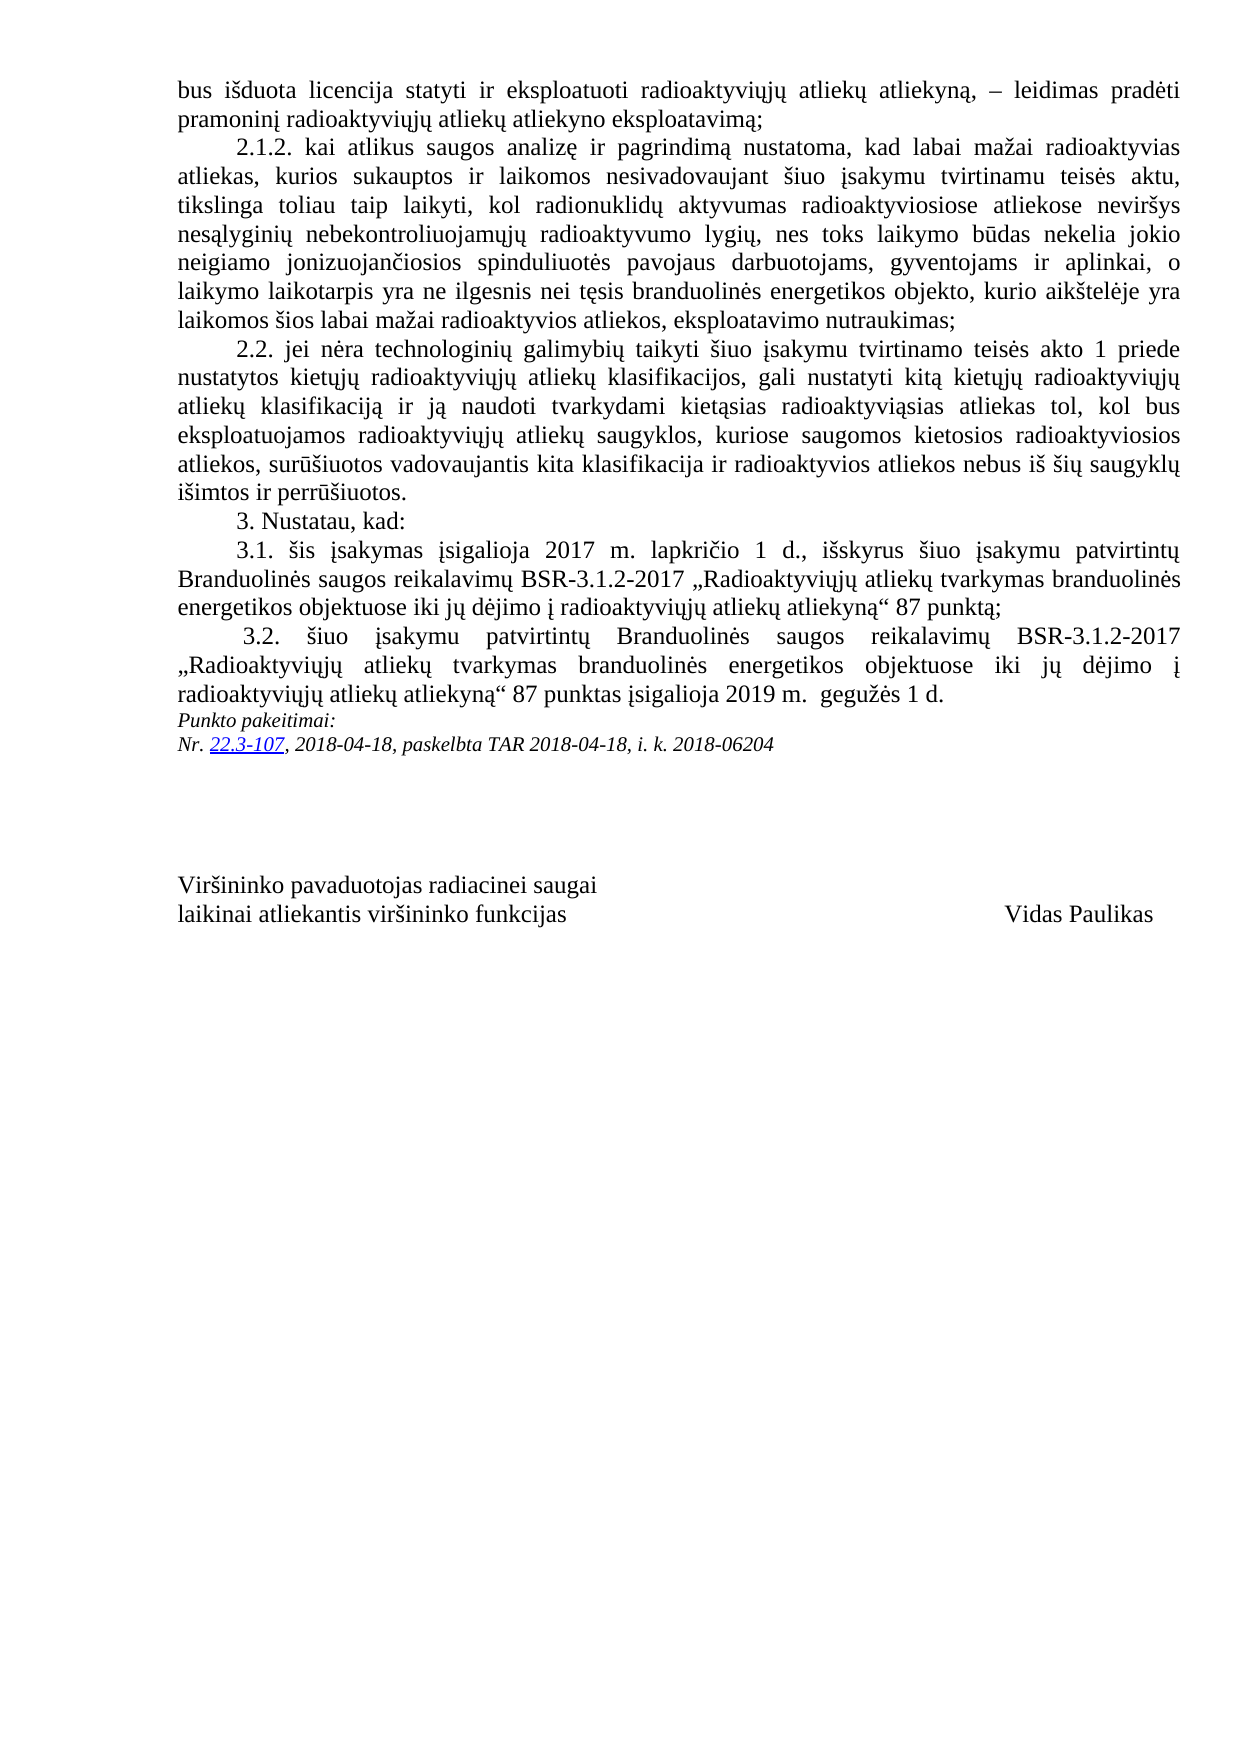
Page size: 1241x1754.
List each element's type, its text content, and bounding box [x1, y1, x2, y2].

text Punkto pakeitimai: [177, 707, 1181, 732]
text laikinai atliekantis viršininko funkcijas Vidas Paulikas [177, 899, 1181, 928]
text 2.1.2. kai atlikus saugos analizę ir pagrindimą nustatoma, kad labai mažai radioaktyvias atliekas, kurios sukauptos ir laikomos nesivadovaujant šiuo įsakymu tvirtinamu teisės aktu, tikslinga toliau taip laikyti, kol radionuklidų aktyvumas radioaktyviosiose atliekose neviršys nesąlyginių nebekontroliuojamųjų radioaktyvumo lygių, nes toks laikymo būdas nekelia jokio neigiamo jonizuojančiosios spinduliuotės pavojaus darbuotojams, gyventojams ir aplinkai, o laikymo laikotarpis yra ne ilgesnis nei tęsis branduolinės energetikos objekto, kurio aikštelėje yra laikomos šios labai mažai radioaktyvios atliekos, eksploatavimo nutraukimas; [177, 132, 1181, 334]
text 3. Nustatau, kad: [177, 506, 1181, 535]
text Nr. 22.3-107, 2018-04-18, paskelbta TAR 2018-04-18, i. k. 2018-06204 [177, 732, 1181, 756]
text bus išduota licencija statyti ir eksploatuoti radioaktyviųjų atliekų atliekyną, – leidimas pradėti pramoninį radioaktyviųjų atliekų atliekyno eksploatavimą; [177, 75, 1181, 132]
text 2.2. jei nėra technologinių galimybių taikyti šiuo įsakymu tvirtinamo teisės akto 1 priede nustatytos kietųjų radioaktyviųjų atliekų klasifikacijos, gali nustatyti kitą kietųjų radioaktyviųjų atliekų klasifikaciją ir ją naudoti tvarkydami kietąsias radioaktyviąsias atliekas tol, kol bus eksploatuojamos radioaktyviųjų atliekų saugyklos, kuriose saugomos kietosios radioaktyviosios atliekos, surūšiuotos vadovaujantis kita klasifikacija ir radioaktyvios atliekos nebus iš šių saugyklų išimtos ir perrūšiuotos. [177, 334, 1181, 506]
text 3.2. šiuo įsakymu patvirtintų Branduolinės saugos reikalavimų BSR-3.1.2-2017 „Radioaktyviųjų atliekų tvarkymas branduolinės energetikos objektuose iki jų dėjimo į radioaktyviųjų atliekų atliekyną“ 87 punktas įsigalioja 2019 m. gegužės 1 d. [177, 621, 1181, 707]
text 3.1. šis įsakymas įsigalioja 2017 m. lapkričio 1 d., išskyrus šiuo įsakymu patvirtintų Branduolinės saugos reikalavimų BSR-3.1.2-2017 „Radioaktyviųjų atliekų tvarkymas branduolinės energetikos objektuose iki jų dėjimo į radioaktyviųjų atliekų atliekyną“ 87 punktą; [177, 535, 1181, 621]
text Viršininko pavaduotojas radiacinei saugai [177, 871, 1181, 899]
